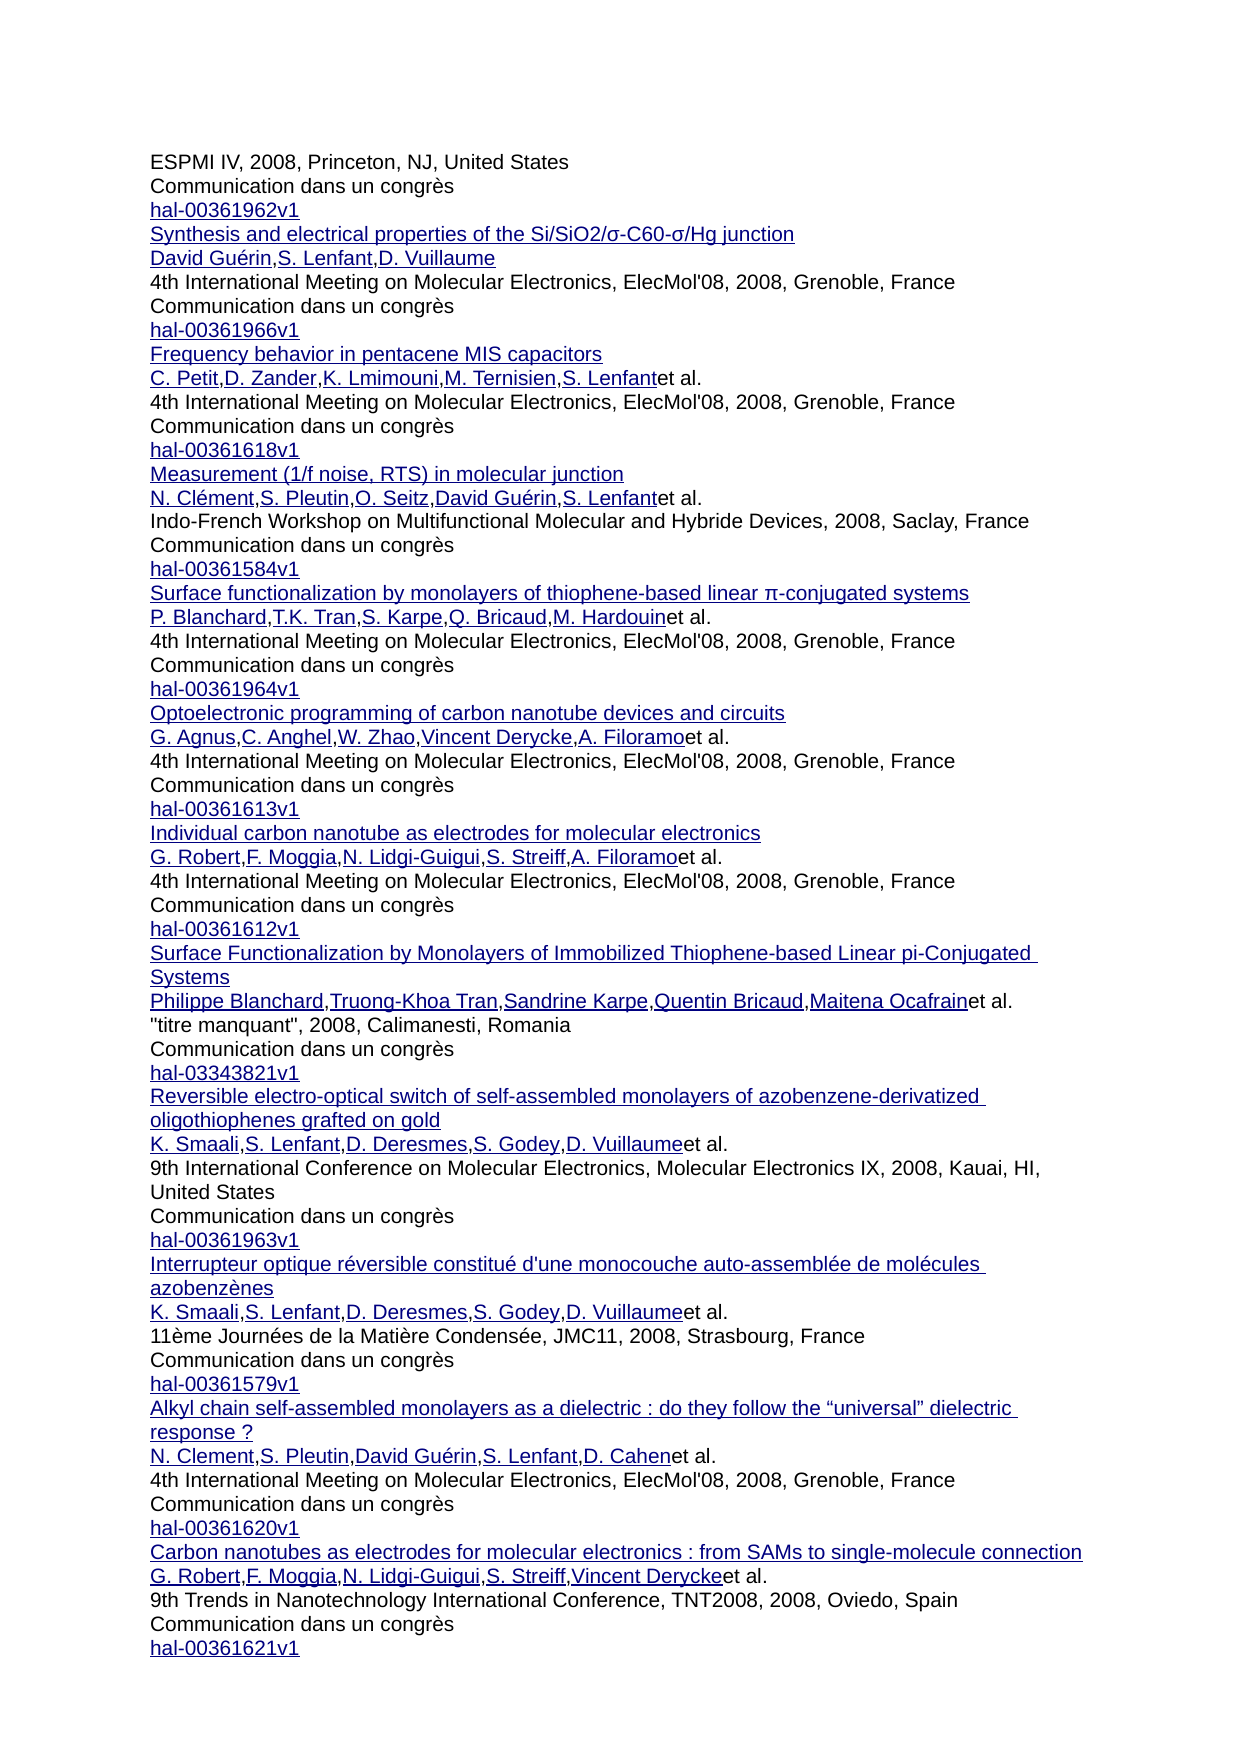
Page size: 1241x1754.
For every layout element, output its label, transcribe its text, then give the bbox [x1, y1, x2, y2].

table_cell Measurement (1/f noise, RTS) in molecular junction N. Clément,S. Pleutin,O. Seitz,David Guérin,S. Lenfantet al. Indo-French Workshop on Multifunctional Molecular and Hybride Devices, 2008, Saclay, France Communication dans un congrès hal-00361584v1 [150, 461, 1090, 581]
table_cell Individual carbon nanotube as electrodes for molecular electronics G. Robert,F. Moggia,N. Lidgi-Guigui,S. Streiff,A. Filoramoet al. 4th International Meeting on Molecular Electronics, ElecMol'08, 2008, Grenoble, France Communication dans un congrès hal-00361612v1 [150, 821, 1090, 941]
table_cell Optoelectronic programming of carbon nanotube devices and circuits G. Agnus,C. Anghel,W. Zhao,Vincent Derycke,A. Filoramoet al. 4th International Meeting on Molecular Electronics, ElecMol'08, 2008, Grenoble, France Communication dans un congrès hal-00361613v1 [150, 701, 1090, 821]
table_cell Reversible electro-optical switch of self-assembled monolayers of azobenzene-derivatized oligothiophenes grafted on gold K. Smaali,S. Lenfant,D. Deresmes,S. Godey,D. Vuillaumeet al. 9th International Conference on Molecular Electronics, Molecular Electronics IX, 2008, Kauai, HI, United States Communication dans un congrès hal-00361963v1 [150, 1084, 1090, 1252]
table_cell Alkyl chain self-assembled monolayers as a dielectric : do they follow the “universal” dielectric response ? N. Clement,S. Pleutin,David Guérin,S. Lenfant,D. Cahenet al. 4th International Meeting on Molecular Electronics, ElecMol'08, 2008, Grenoble, France Communication dans un congrès hal-00361620v1 [150, 1396, 1090, 1539]
table_cell Synthesis and electrical properties of the Si/SiO2/σ-C60-σ/Hg junction David Guérin,S. Lenfant,D. Vuillaume 4th International Meeting on Molecular Electronics, ElecMol'08, 2008, Grenoble, France Communication dans un congrès hal-00361966v1 [150, 222, 1090, 342]
table_cell Surface Functionalization by Monolayers of Immobilized Thiophene-based Linear pi-Conjugated Systems Philippe Blanchard,Truong-Khoa Tran,Sandrine Karpe,Quentin Bricaud,Maitena Ocafrainet al. "titre manquant", 2008, Calimanesti, Romania Communication dans un congrès hal-03343821v1 [150, 941, 1090, 1084]
table_cell Carbon nanotubes as electrodes for molecular electronics : from SAMs to single-molecule connection G. Robert,F. Moggia,N. Lidgi-Guigui,S. Streiff,Vincent Deryckeet al. 9th Trends in Nanotechnology International Conference, TNT2008, 2008, Oviedo, Spain Communication dans un congrès hal-00361621v1 [150, 1540, 1090, 1659]
table_cell Frequency behavior in pentacene MIS capacitors C. Petit,D. Zander,K. Lmimouni,M. Ternisien,S. Lenfantet al. 4th International Meeting on Molecular Electronics, ElecMol'08, 2008, Grenoble, France Communication dans un congrès hal-00361618v1 [150, 342, 1090, 461]
table_cell Interrupteur optique réversible constitué d'une monocouche auto-assemblée de molécules azobenzènes K. Smaali,S. Lenfant,D. Deresmes,S. Godey,D. Vuillaumeet al. 11ème Journées de la Matière Condensée, JMC11, 2008, Strasbourg, France Communication dans un congrès hal-00361579v1 [150, 1252, 1090, 1396]
table_cell Self-assembled monolayer of pi-conjugated molecules on gold for electric and photoelectric studies S. Lenfant,K. Smali,D. Deresmes,S. Godey,D. Vuillaumeet al. 4th International Workshop on Electronics Structure and Processes at Molecular-based Interfaces, ESPMI IV, 2008, Princeton, NJ, United States Communication dans un congrès hal-00361962v1 [150, 150, 1090, 222]
table_cell Surface functionalization by monolayers of thiophene-based linear π-conjugated systems P. Blanchard,T.K. Tran,S. Karpe,Q. Bricaud,M. Hardouinet al. 4th International Meeting on Molecular Electronics, ElecMol'08, 2008, Grenoble, France Communication dans un congrès hal-00361964v1 [150, 581, 1090, 701]
